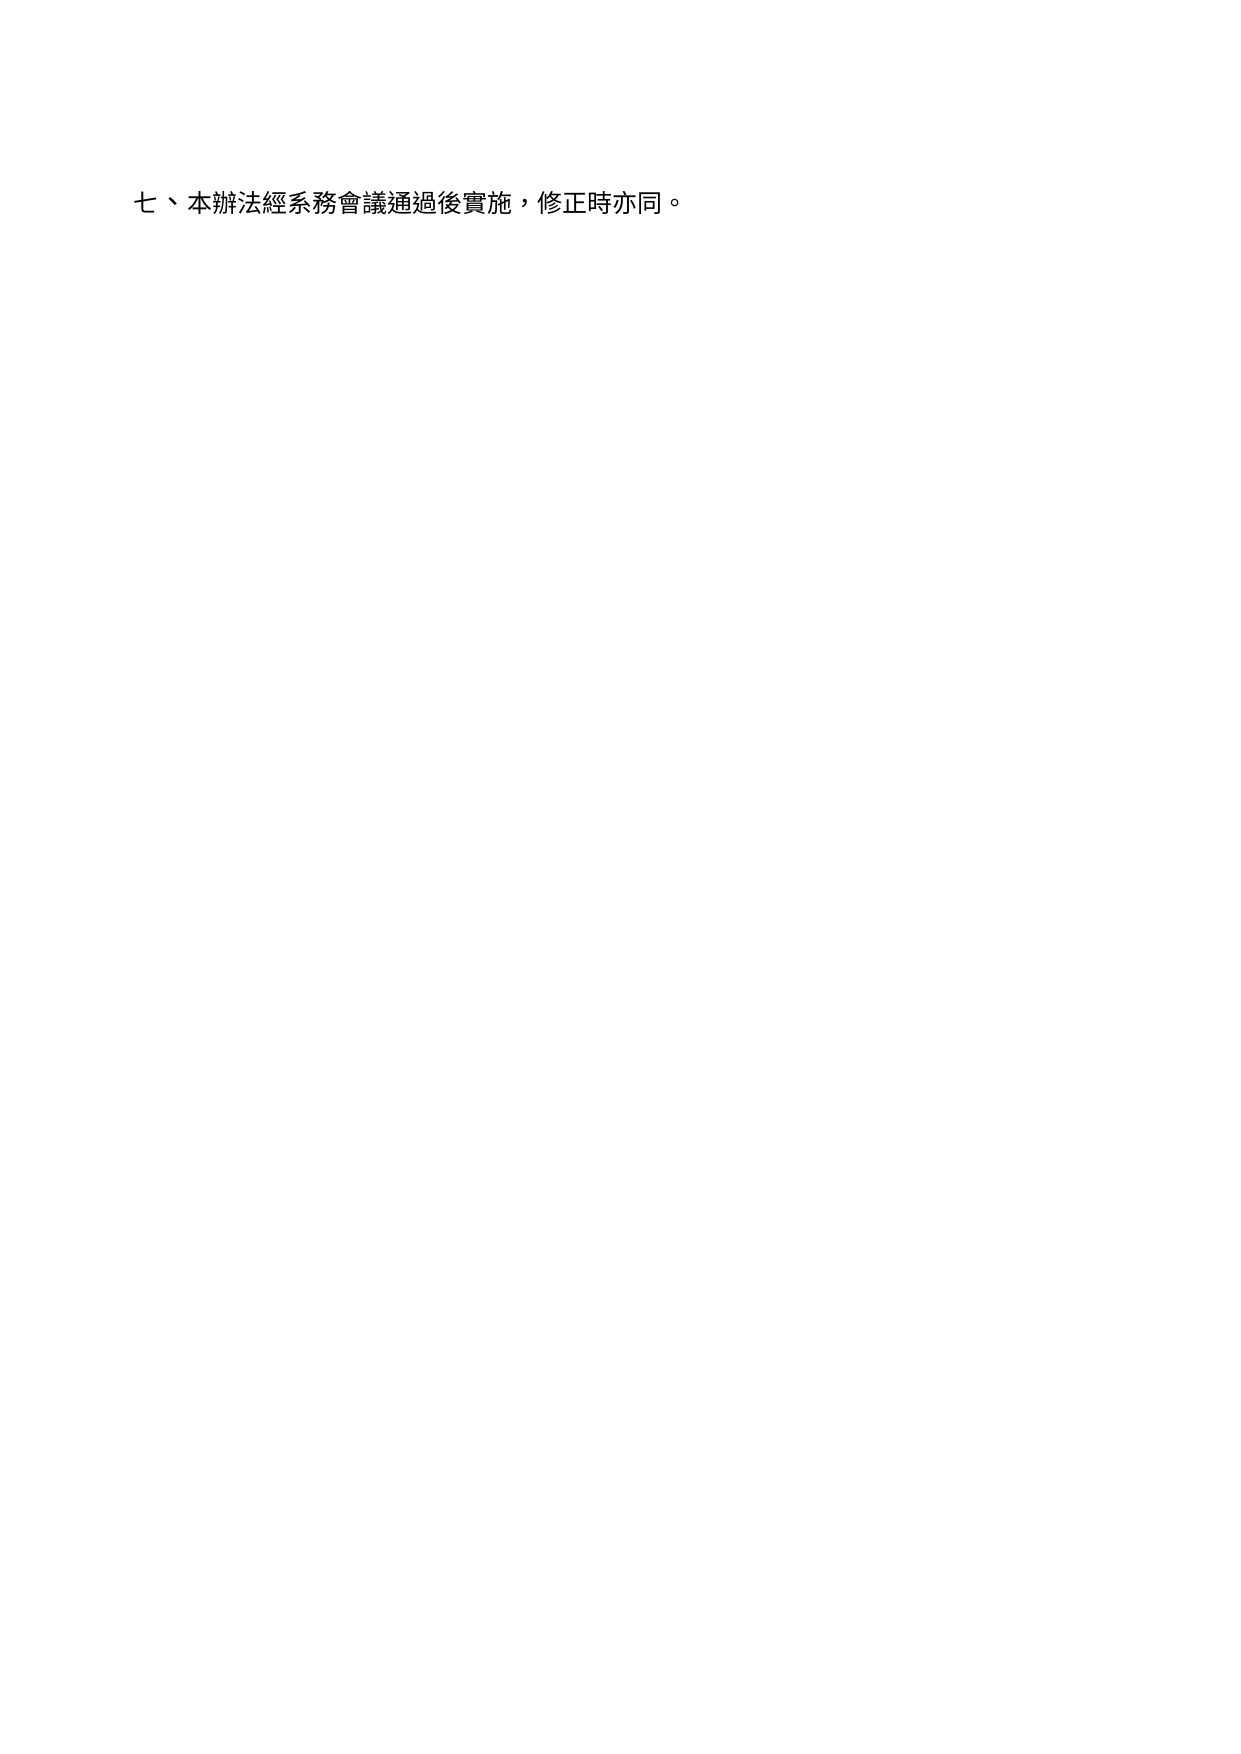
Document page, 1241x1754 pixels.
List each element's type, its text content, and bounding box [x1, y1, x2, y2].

text 七、本辦法經系務會議通過後實施，修正時亦同。 [133, 158, 1103, 221]
